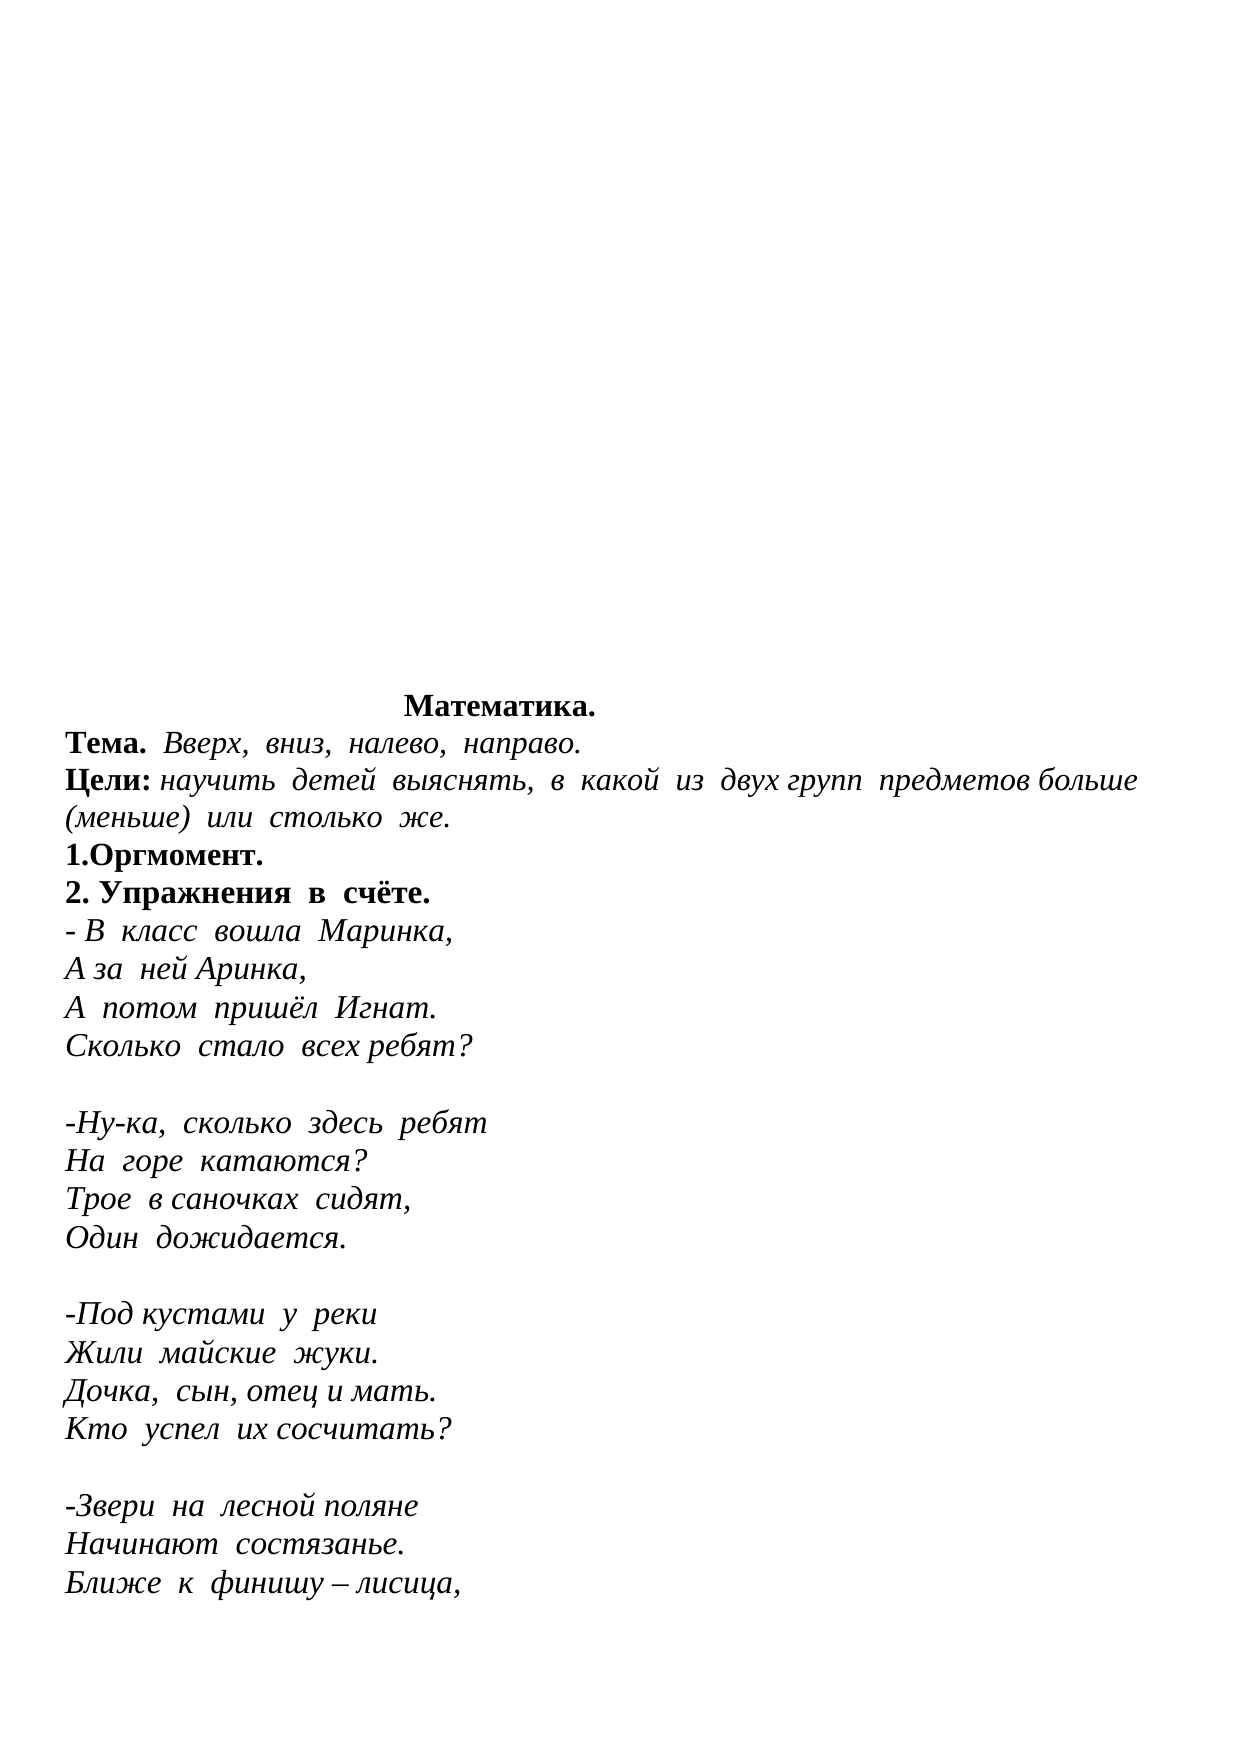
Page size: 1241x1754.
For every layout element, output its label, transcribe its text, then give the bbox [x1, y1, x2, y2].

text На горе катаются? [65, 1140, 1152, 1179]
text Один дожидается. [65, 1217, 1152, 1255]
text Цели: научить детей выяснять, в какой из двух групп предметов больше (меньше) или столько же. [65, 761, 1152, 835]
text Дочка, сын, отец и мать. [65, 1370, 1152, 1409]
text А за ней Аринка, [65, 949, 1152, 987]
text -Под кустами у реки [65, 1294, 1152, 1332]
text 2. Упражнения в счёте. [65, 872, 1152, 910]
text -Ну-ка, сколько здесь ребят [65, 1102, 1152, 1140]
text -Звери на лесной поляне [65, 1485, 1152, 1524]
text Трое в саночках сидят, [65, 1179, 1152, 1217]
text 1.Оргмомент. [65, 835, 1152, 872]
text Жили майские жуки. [65, 1332, 1152, 1370]
text Кто успел их сосчитать? [65, 1409, 1152, 1447]
text Тема. Вверх, вниз, налево, направо. [65, 724, 1152, 761]
text Сколько стало всех ребят? [65, 1025, 1152, 1064]
text Начинают состязанье. [65, 1524, 1152, 1562]
text - В класс вошла Маринка, [65, 910, 1152, 949]
text Ближе к финишу – лисица, [65, 1562, 1152, 1600]
text А потом пришёл Игнат. [65, 987, 1152, 1025]
text Математика. [65, 687, 1152, 724]
